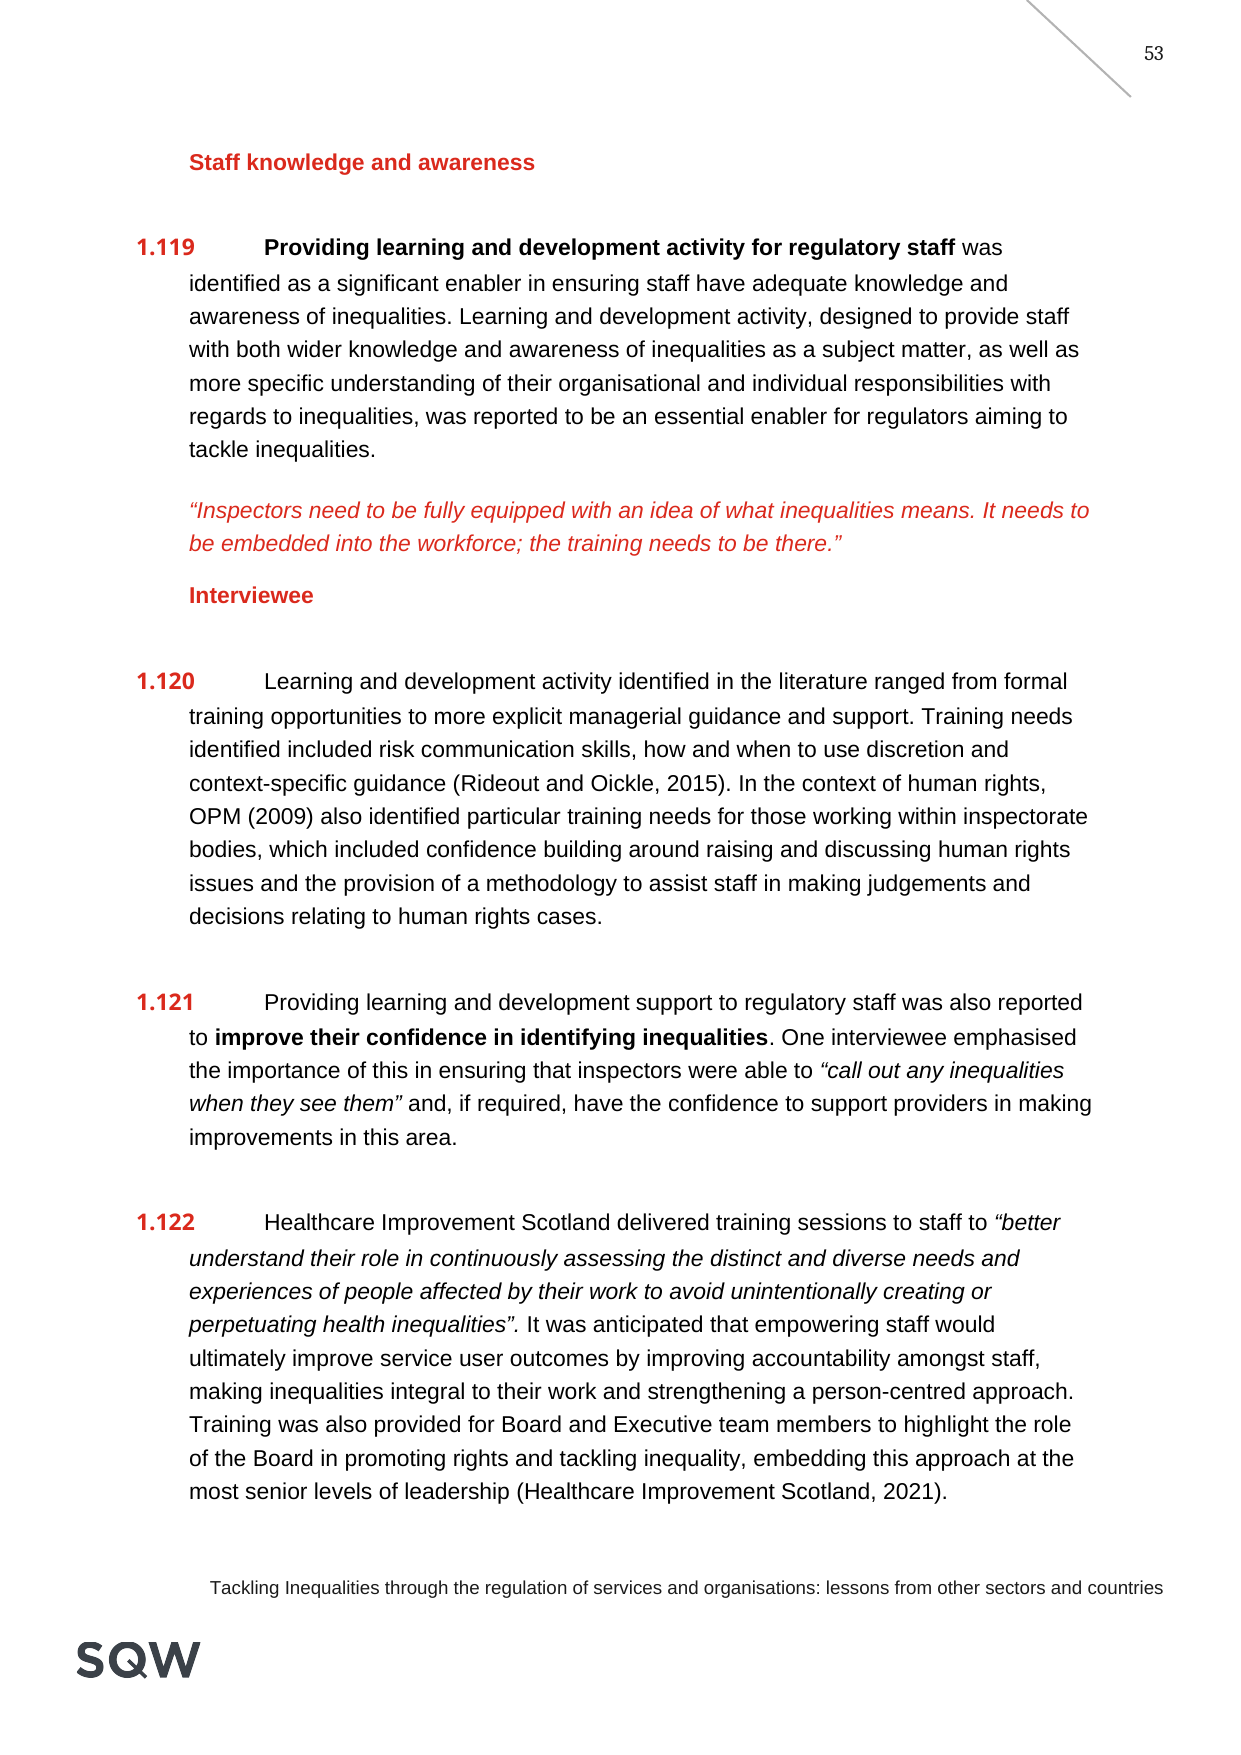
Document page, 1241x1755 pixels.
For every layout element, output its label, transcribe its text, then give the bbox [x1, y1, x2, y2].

list Healthcare Improvement Scotland delivered training sessions to staff to “better understand their role in continuously assessing the distinct and diverse needs and experiences of people affected by their work to avoid unintentionally creating or perpetuating health inequalities”. It was anticipated that empowering staff would ultimately improve service user outcomes by improving accountability amongst staff, making inequalities integral to their work and strengthening a person-centred approach. Training was also provided for Board and Executive team members to highlight the role of the Board in promoting rights and tackling inequality, embedding this approach at the most senior levels of leadership (Healthcare Improvement Scotland, 2021). [136, 1204, 1093, 1504]
list Providing learning and development support to regulatory staff was also reported to improve their confidence in identifying inequalities. One interviewee emphasised the importance of this in ensuring that inspectors were able to “call out any inequalities when they see them” and, if required, have the confidence to support providers in making improvements in this area. [136, 983, 1093, 1150]
subtitle Staff knowledge and awareness [189, 142, 1093, 175]
list Providing learning and development activity for regulatory staff was identified as a significant enabler in ensuring staff have adequate knowledge and awareness of inequalities. Learning and development activity, designed to provide staff with both wider knowledge and awareness of inequalities as a subject matter, as well as more specific understanding of their organisational and individual responsibilities with regards to inequalities, was reported to be an essential enabler for regulators aiming to tackle inequalities. [136, 229, 1093, 463]
list Learning and development activity identified in the literature ranged from formal training opportunities to more explicit managerial guidance and support. Training needs identified included risk communication skills, how and when to use discretion and context-specific guidance (Rideout and Oickle, 2015). In the context of human rights, OPM (2009) also identified particular training needs for those working within inspectorate bodies, which included confidence building around raising and discussing human rights issues and the provision of a methodology to assist staff in making judgements and decisions relating to human rights cases. [136, 663, 1093, 929]
text Interviewee [189, 575, 1093, 608]
text “Inspectors need to be fully equipped with an idea of what inequalities means. It needs to be embedded into the workforce; the training needs to be there.” [189, 490, 1093, 556]
